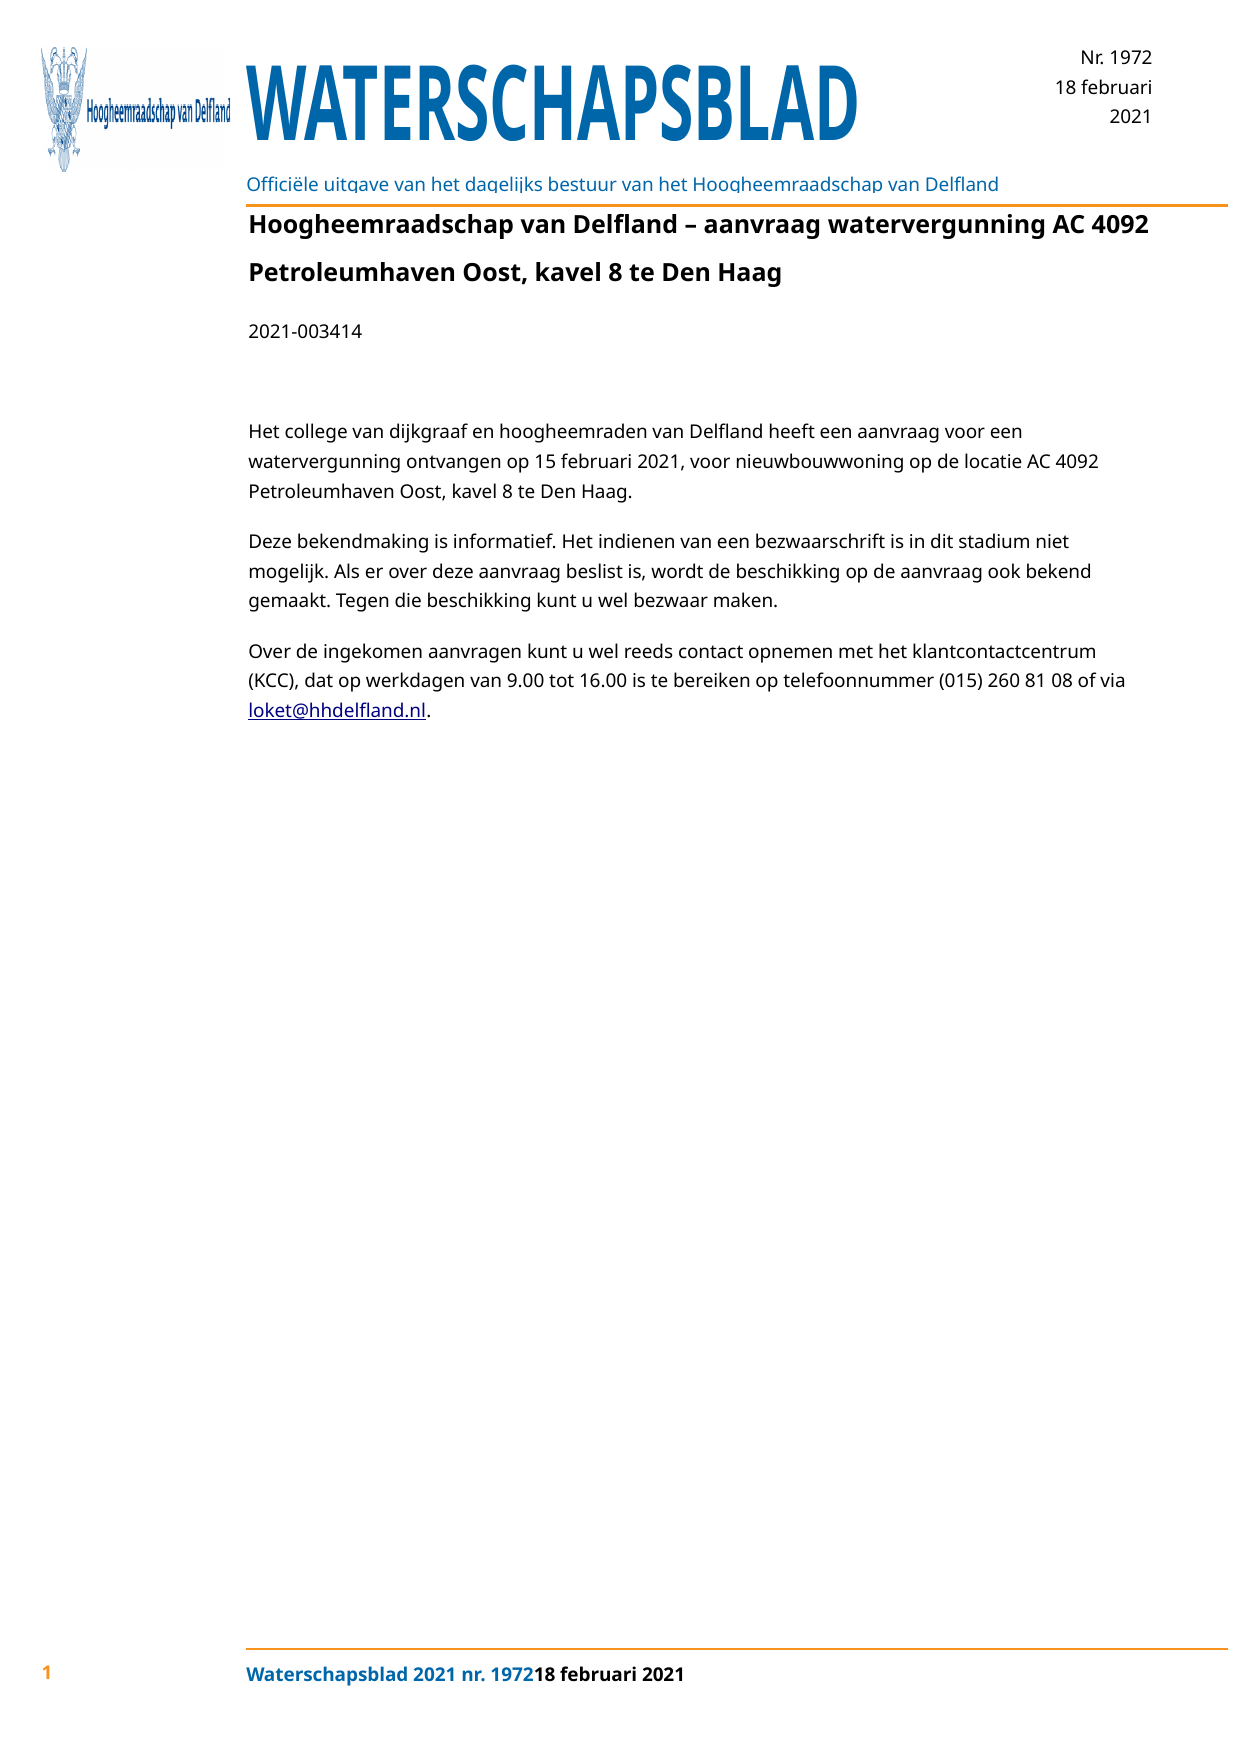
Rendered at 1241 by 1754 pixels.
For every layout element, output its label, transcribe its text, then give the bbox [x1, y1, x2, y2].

text Deze bekendmaking is informatief. Het indienen van een bezwaarschrift is in dit stadium niet mogelijk. Als er over deze aanvraag beslist is, wordt de beschikking op de aanvraag ook bekend gemaakt. Tegen die beschikking kunt u wel bezwaar maken. [248, 528, 1152, 613]
text 2021-003414 [248, 318, 1152, 344]
text Over de ingekomen aanvragen kunt u wel reeds contact opnemen met het klantcontactcentrum (KCC), dat op werkdagen van 9.00 tot 16.00 is te bereiken op telefoonnummer (015) 260 81 08 of via loket@hhdelfland.nl. [248, 638, 1152, 723]
picture [41, 47, 231, 172]
text Het college van dijkgraaf en hoogheemraden van Delfland heeft een aanvraag voor een watervergunning ontvangen op 15 februari 2021, voor nieuwbouwwoning op de locatie AC 4092 Petroleumhaven Oost, kavel 8 te Den Haag. [248, 419, 1152, 504]
text Hoogheemraadschap van Delfland – aanvraag watervergunning AC 4092 Petroleumhaven Oost, kavel 8 te Den Haag [248, 207, 1152, 288]
